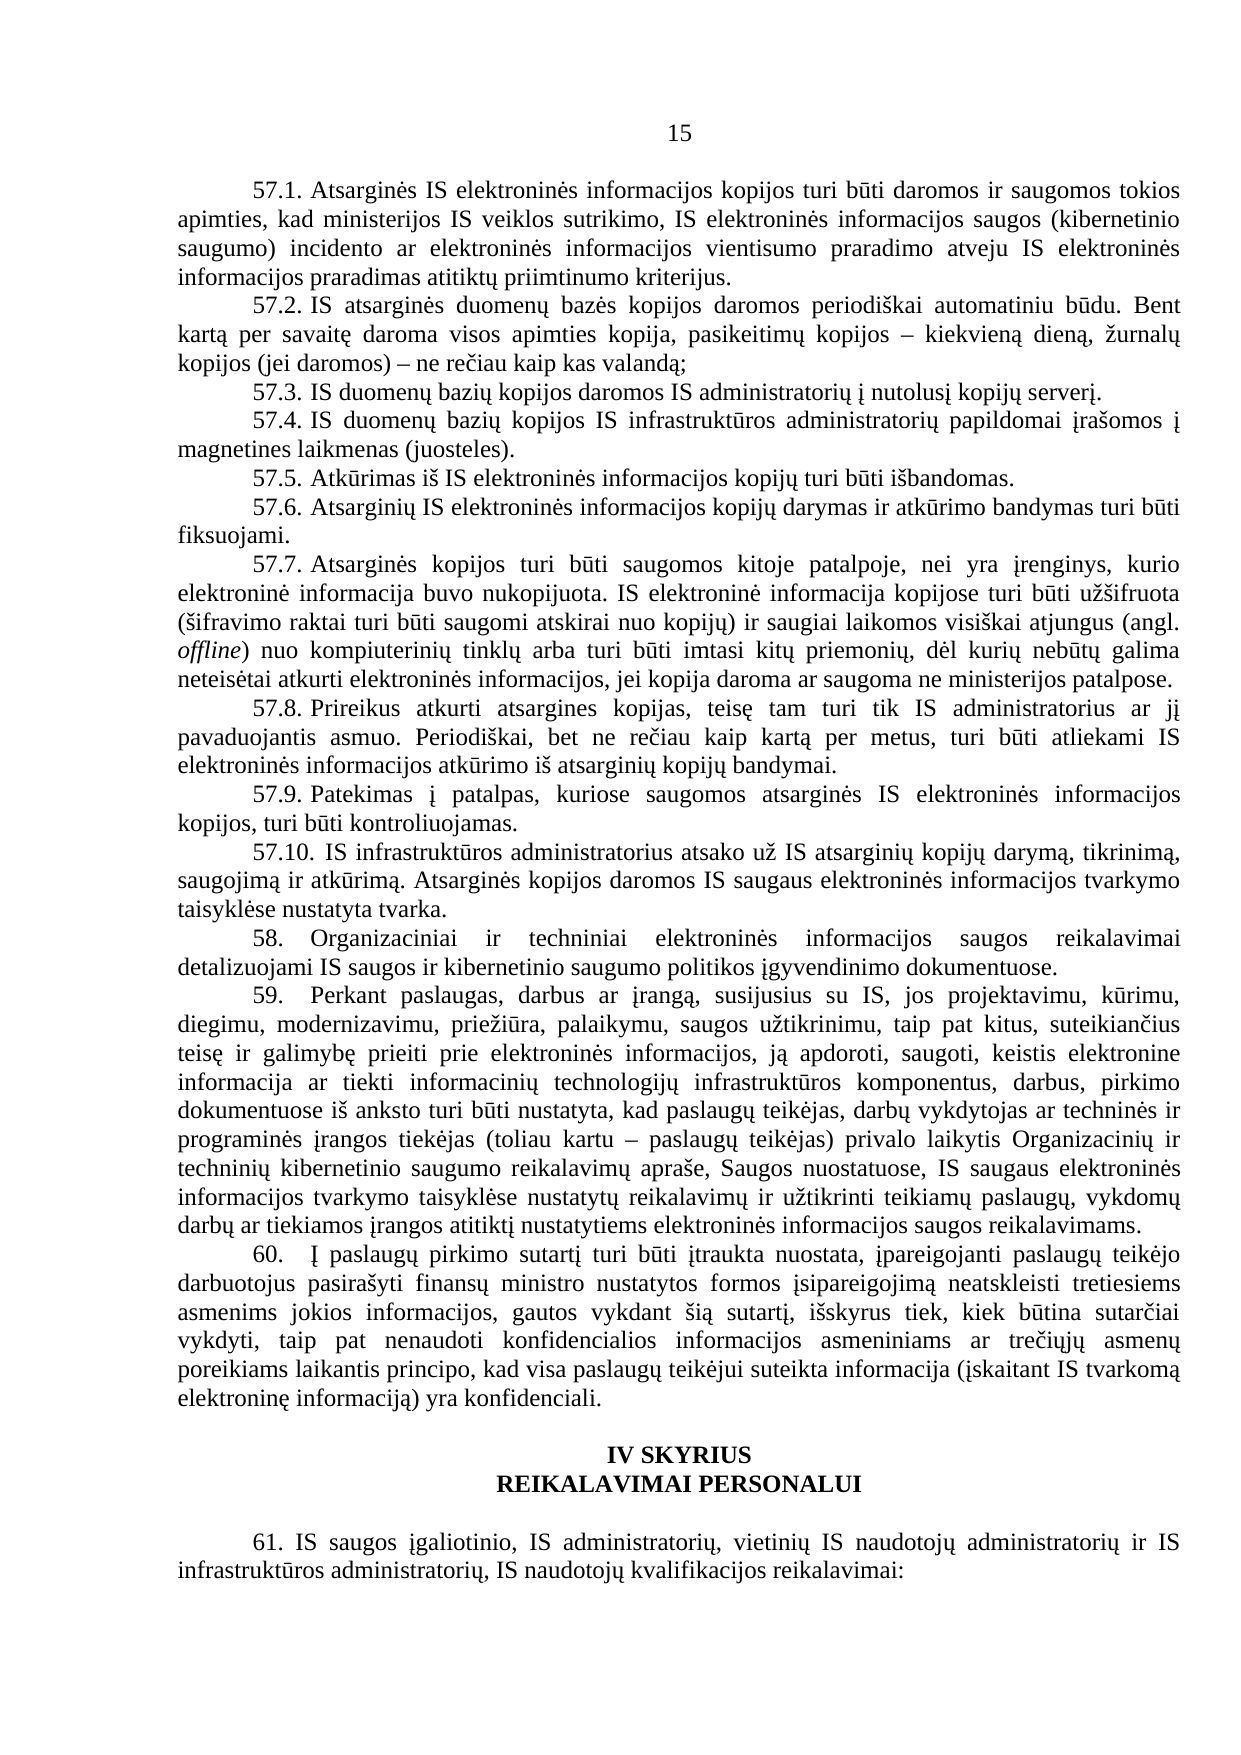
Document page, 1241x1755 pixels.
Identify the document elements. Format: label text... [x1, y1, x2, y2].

text 57.9. Patekimas į patalpas, kuriose saugomos atsarginės IS elektroninės informacijos kopijos, turi būti kontroliuojamas. [177, 779, 1181, 837]
text 57.8. Prireikus atkurti atsargines kopijas, teisę tam turi tik IS administratorius ar jį pavaduojantis asmuo. Periodiškai, bet ne rečiau kaip kartą per metus, turi būti atliekami IS elektroninės informacijos atkūrimo iš atsarginių kopijų bandymai. [177, 693, 1181, 779]
text 58. Organizaciniai ir techniniai elektroninės informacijos saugos reikalavimai detalizuojami IS saugos ir kibernetinio saugumo politikos įgyvendinimo dokumentuose. [177, 923, 1181, 981]
text 60. Į paslaugų pirkimo sutartį turi būti įtraukta nuostata, įpareigojanti paslaugų teikėjo darbuotojus pasirašyti finansų ministro nustatytos formos įsipareigojimą neatskleisti tretiesiems asmenims jokios informacijos, gautos vykdant šią sutartį, išskyrus tiek, kiek būtina sutarčiai vykdyti, taip pat nenaudoti konfidencialios informacijos asmeniniams ar trečiųjų asmenų poreikiams laikantis principo, kad visa paslaugų teikėjui suteikta informacija (įskaitant IS tvarkomą elektroninę informaciją) yra konfidenciali. [177, 1239, 1181, 1412]
text 57.10. IS infrastruktūros administratorius atsako už IS atsarginių kopijų darymą, tikrinimą, saugojimą ir atkūrimą. Atsarginės kopijos daromos IS saugaus elektroninės informacijos tvarkymo taisyklėse nustatyta tvarka. [177, 837, 1181, 923]
text Reikalavimai personalui [177, 1469, 1181, 1498]
text 57.5. Atkūrimas iš IS elektroninės informacijos kopijų turi būti išbandomas. [177, 463, 1181, 492]
text 59. Perkant paslaugas, darbus ar įrangą, susijusius su IS, jos projektavimu, kūrimu, diegimu, modernizavimu, priežiūra, palaikymu, saugos užtikrinimu, taip pat kitus, suteikiančius teisę ir galimybę prieiti prie elektroninės informacijos, ją apdoroti, saugoti, keistis elektronine informacija ar tiekti informacinių technologijų infrastruktūros komponentus, darbus, pirkimo dokumentuose iš anksto turi būti nustatyta, kad paslaugų teikėjas, darbų vykdytojas ar techninės ir programinės įrangos tiekėjas (toliau kartu – paslaugų teikėjas) privalo laikytis Organizacinių ir techninių kibernetinio saugumo reikalavimų apraše, Saugos nuostatuose, IS saugaus elektroninės informacijos tvarkymo taisyklėse nustatytų reikalavimų ir užtikrinti teikiamų paslaugų, vykdomų darbų ar tiekiamos įrangos atitiktį nustatytiems elektroninės informacijos saugos reikalavimams. [177, 981, 1181, 1239]
text 57.6. Atsarginių IS elektroninės informacijos kopijų darymas ir atkūrimo bandymas turi būti fiksuojami. [177, 492, 1181, 549]
text IV SKYRIUS [177, 1441, 1181, 1469]
text 57.1. Atsarginės IS elektroninės informacijos kopijos turi būti daromos ir saugomos tokios apimties, kad ministerijos IS veiklos sutrikimo, IS elektroninės informacijos saugos (kibernetinio saugumo) incidento ar elektroninės informacijos vientisumo praradimo atveju IS elektroninės informacijos praradimas atitiktų priimtinumo kriterijus. [177, 176, 1181, 291]
text 57.4. IS duomenų bazių kopijos IS infrastruktūros administratorių papildomai įrašomos į magnetines laikmenas (juosteles). [177, 406, 1181, 463]
text 57.7. Atsarginės kopijos turi būti saugomos kitoje patalpoje, nei yra įrenginys, kurio elektroninė informacija buvo nukopijuota. IS elektroninė informacija kopijose turi būti užšifruota (šifravimo raktai turi būti saugomi atskirai nuo kopijų) ir saugiai laikomos visiškai atjungus (angl. offline) nuo kompiuterinių tinklų arba turi būti imtasi kitų priemonių, dėl kurių nebūtų galima neteisėtai atkurti elektroninės informacijos, jei kopija daroma ar saugoma ne ministerijos patalpose. [177, 549, 1181, 693]
text 57.3. IS duomenų bazių kopijos daromos IS administratorių į nutolusį kopijų serverį. [177, 377, 1181, 406]
text 61. IS saugos įgaliotinio, IS administratorių, vietinių IS naudotojų administratorių ir IS infrastruktūros administratorių, IS naudotojų kvalifikacijos reikalavimai: [177, 1527, 1181, 1584]
text 57.2. IS atsarginės duomenų bazės kopijos daromos periodiškai automatiniu būdu. Bent kartą per savaitę daroma visos apimties kopija, pasikeitimų kopijos – kiekvieną dieną, žurnalų kopijos (jei daromos) – ne rečiau kaip kas valandą; [177, 291, 1181, 377]
